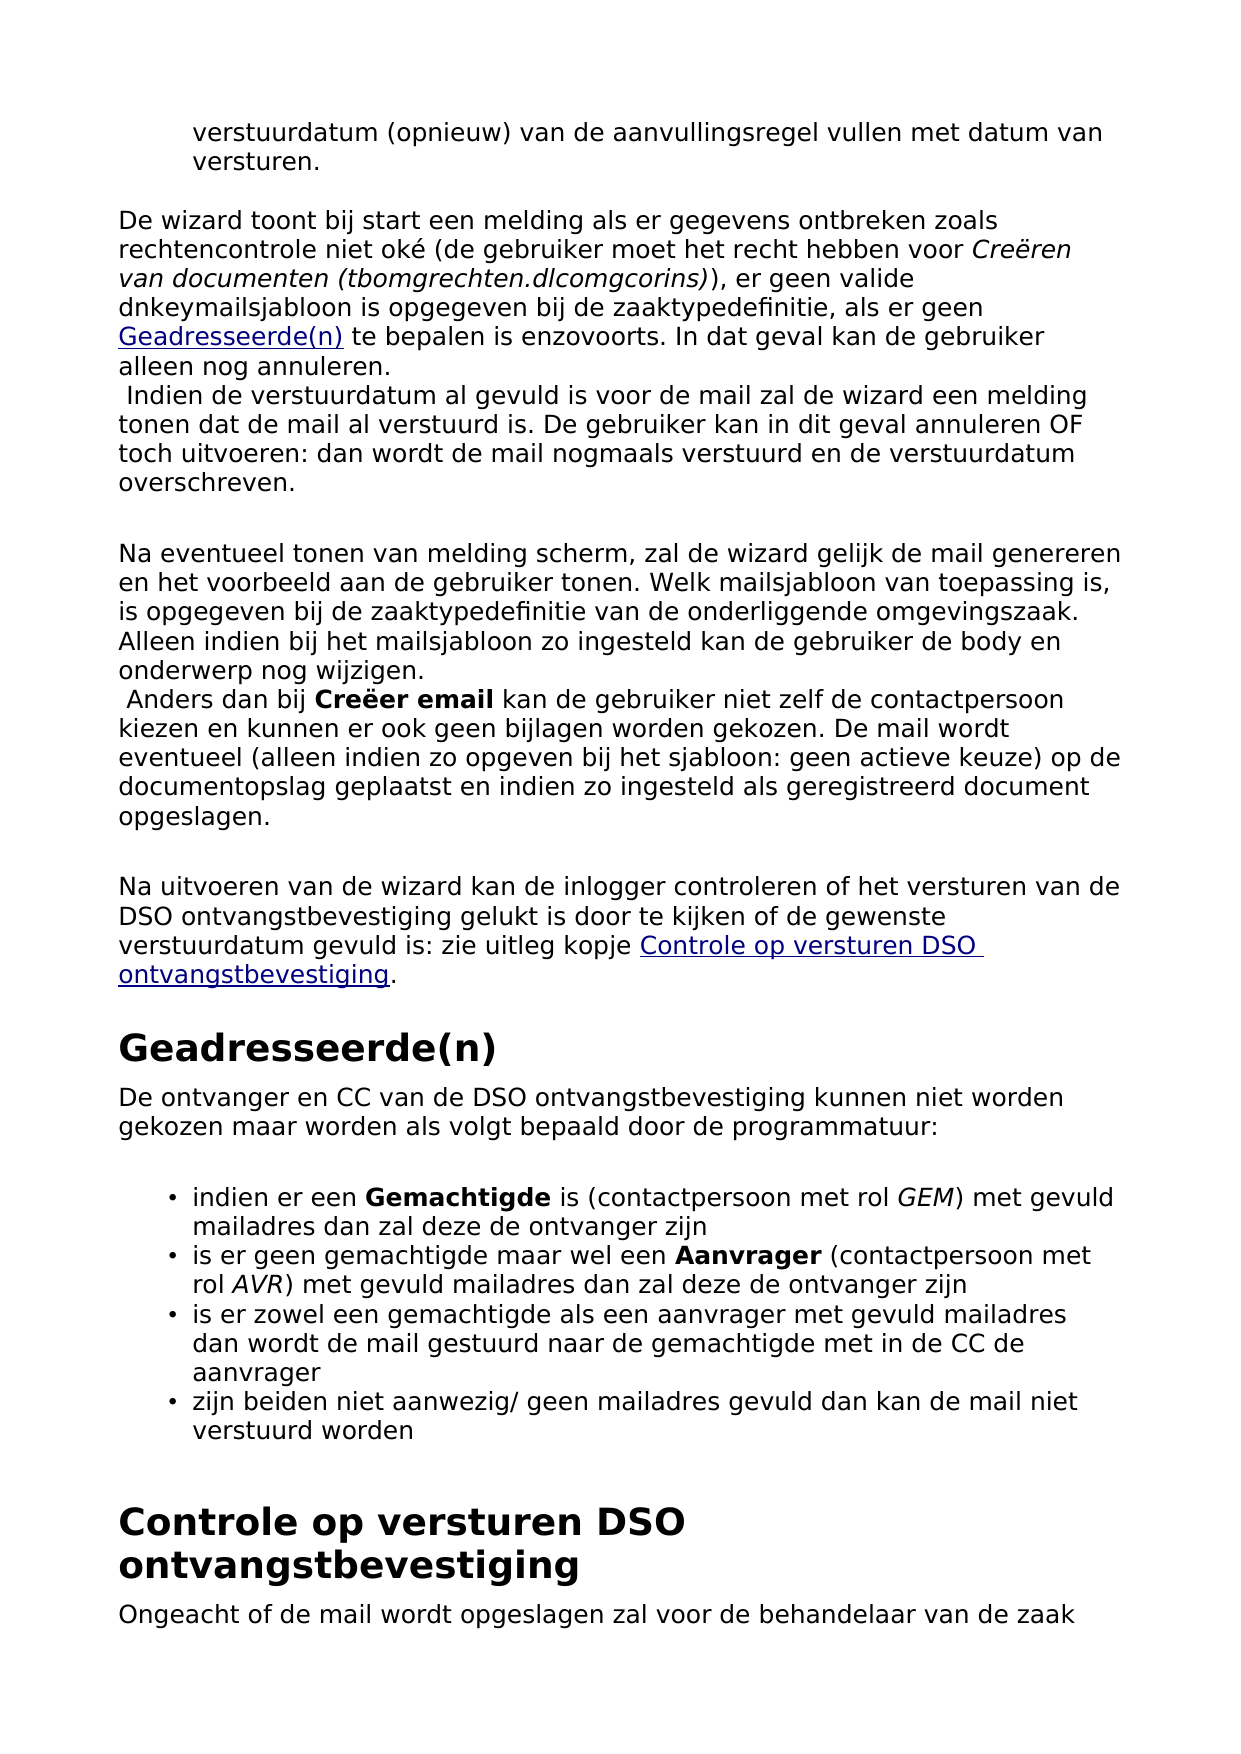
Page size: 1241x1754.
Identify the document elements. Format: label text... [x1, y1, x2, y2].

text De wizard toont bij start een melding als er gegevens ontbreken zoals rechtencontrole niet oké (de gebruiker moet het recht hebben voor Creëren van documenten (tbomgrechten.dlcomgcorins)), er geen valide dnkeymailsjabloon is opgegeven bij de zaaktypedefinitie, als er geen Geadresseerde(n) te bepalen is enzovoorts. In dat geval kan de gebruiker alleen nog annuleren. Indien de verstuurdatum al gevuld is voor de mail zal de wizard een melding tonen dat de mail al verstuurd is. De gebruiker kan in dit geval annuleren OF toch uitvoeren: dan wordt de mail nogmaals verstuurd en de verstuurdatum overschreven. [118, 206, 1122, 527]
text Na uitvoeren van de wizard kan de inlogger controleren of het versturen van de DSO ontvangstbevestiging gelukt is door te kijken of de gewenste verstuurdatum gevuld is: zie uitleg kopje Controle op versturen DSO ontvangstbevestiging. [118, 873, 1122, 989]
text Ongeacht of de mail wordt opgeslagen zal voor de behandelaar van de zaak [118, 1600, 1122, 1629]
text De ontvanger en CC van de DSO ontvangstbevestiging kunnen niet worden gekozen maar worden als volgt bepaald door de programmatuur: [118, 1083, 1122, 1141]
list is er geen gemachtigde maar wel een Aanvrager (contactpersoon met rol AVR) met gevuld mailadres dan zal deze de ontvanger zijn [177, 1242, 1122, 1300]
list indien er een Gemachtigde is (contactpersoon met rol GEM) met gevuld mailadres dan zal deze de ontvanger zijn [177, 1183, 1122, 1242]
subtitle Controle op versturen DSO ontvangstbevestiging [118, 1500, 1122, 1587]
subtitle Geadresseerde(n) [118, 1027, 1122, 1070]
list verstuurdatum (opnieuw) van de aanvullingsregel vullen met datum van versturen. [177, 118, 1122, 176]
text Na eventueel tonen van melding scherm, zal de wizard gelijk de mail genereren en het voorbeeld aan de gebruiker tonen. Welk mailsjabloon van toepassing is, is opgegeven bij de zaaktypedefinitie van de onderliggende omgevingszaak. Alleen indien bij het mailsjabloon zo ingesteld kan de gebruiker de body en onderwerp nog wijzigen. Anders dan bij Creëer email kan de gebruiker niet zelf de contactpersoon kiezen en kunnen er ook geen bijlagen worden gekozen. De mail wordt eventueel (alleen indien zo opgeven bij het sjabloon: geen actieve keuze) op de documentopslag geplaatst en indien zo ingesteld als geregistreerd document opgeslagen. [118, 539, 1122, 860]
list is er zowel een gemachtigde als een aanvrager met gevuld mailadres dan wordt de mail gestuurd naar de gemachtigde met in de CC de aanvrager [177, 1300, 1122, 1387]
list zijn beiden niet aanwezig/ geen mailadres gevuld dan kan de mail niet verstuurd worden [177, 1387, 1122, 1446]
